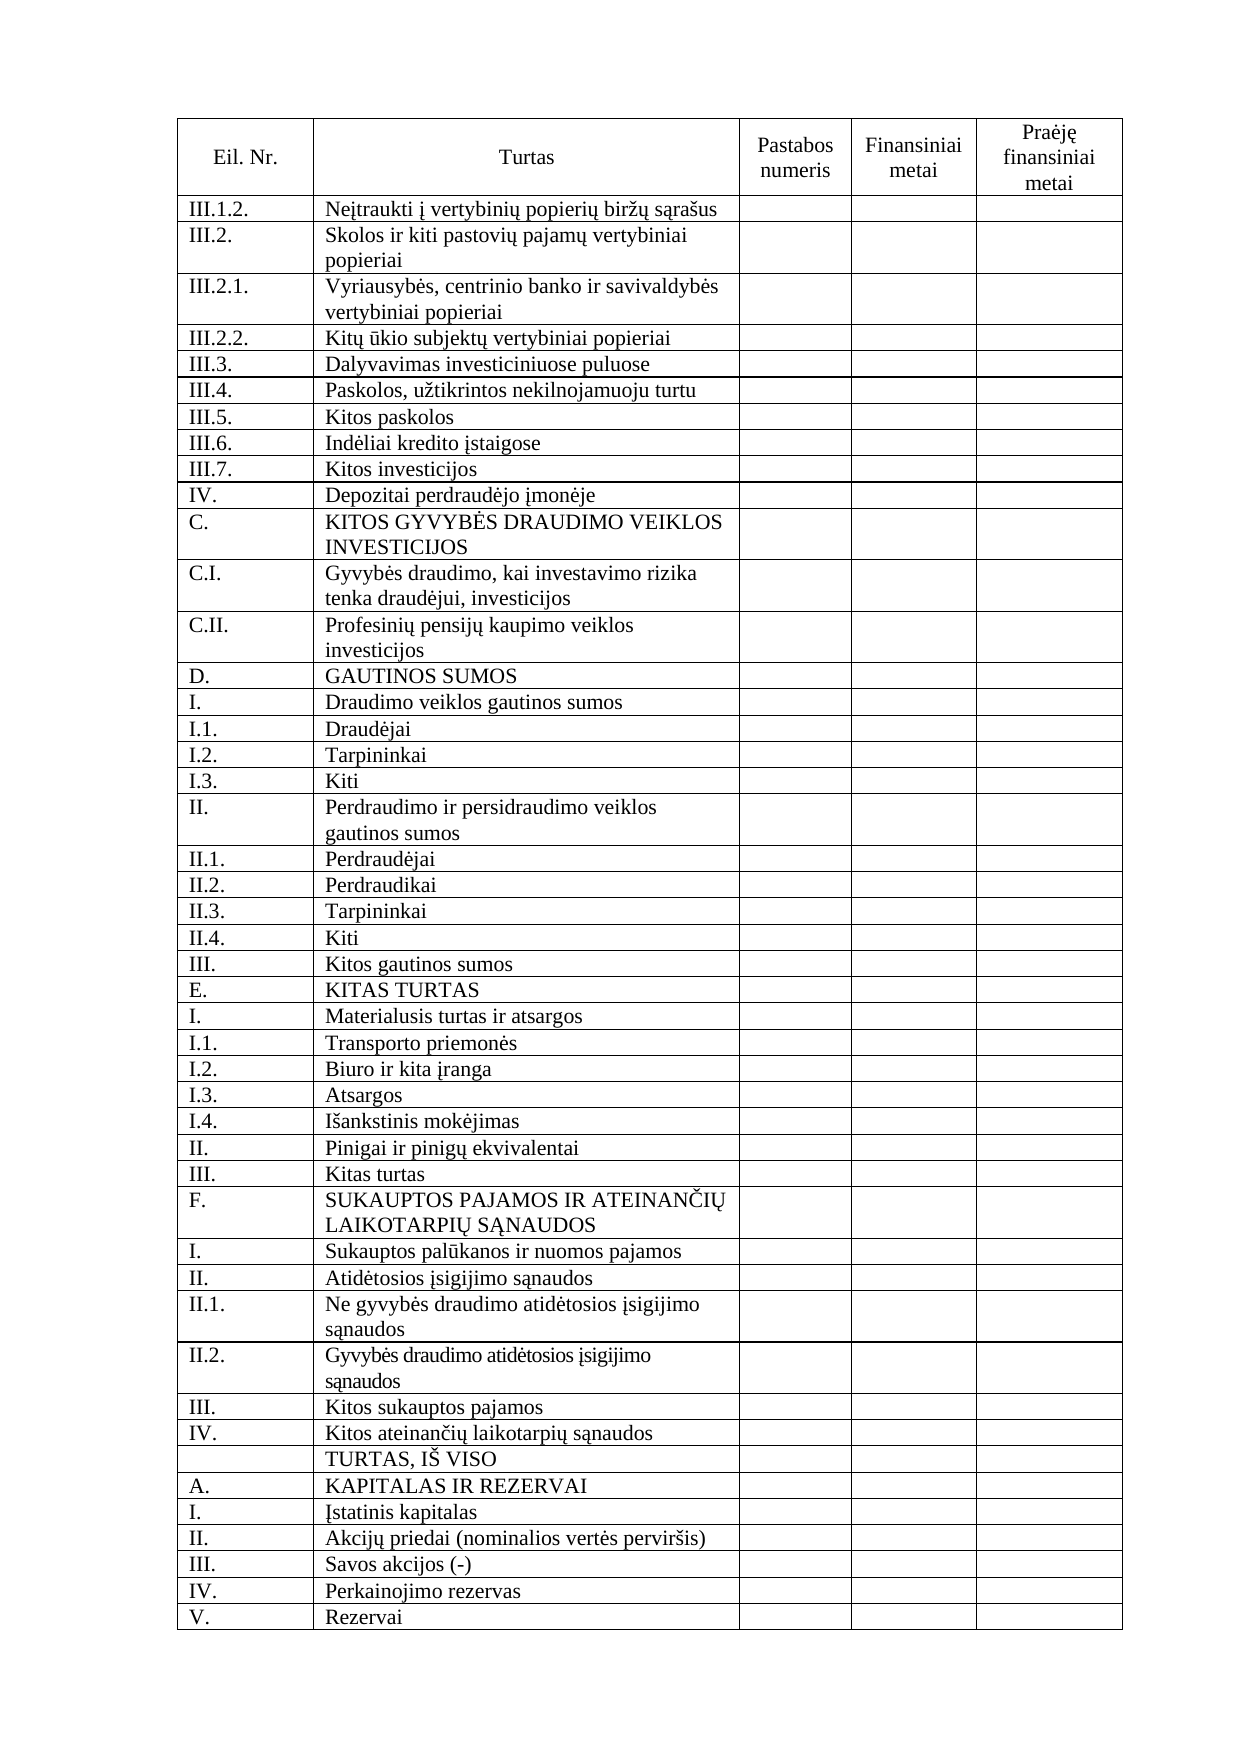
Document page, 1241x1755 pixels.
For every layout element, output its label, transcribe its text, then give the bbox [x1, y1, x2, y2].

table_cell [740, 1473, 851, 1498]
table_cell [852, 274, 976, 324]
table_cell [852, 1578, 976, 1603]
table_cell [740, 378, 851, 403]
table_cell C. [178, 509, 313, 559]
table_cell Neįtraukti į vertybinių popierių biržų sąrašus [314, 196, 739, 221]
table_cell Pinigai ir pinigų ekvivalentai [314, 1135, 739, 1160]
table_cell Ne gyvybės draudimo atidėtosios įsigijimo sąnaudos [314, 1291, 739, 1341]
table_cell III. [178, 1551, 313, 1577]
table_cell Draudimo veiklos gautinos sumos [314, 689, 739, 714]
table_cell [977, 1420, 1122, 1445]
table_cell [740, 325, 851, 350]
table_cell I.4. [178, 1108, 313, 1133]
table_cell Depozitai perdraudėjo įmonėje [314, 483, 739, 508]
table_cell [852, 483, 976, 508]
table_cell II.4. [178, 925, 313, 950]
table_cell [740, 898, 851, 923]
table_cell II.1. [178, 1291, 313, 1341]
table_cell [852, 898, 976, 923]
table_cell [977, 196, 1122, 221]
table_cell [740, 1578, 851, 1603]
table_cell II.2. [178, 1343, 313, 1393]
table_cell [977, 1291, 1122, 1341]
table_cell V. [178, 1604, 313, 1629]
table_cell Atsargos [314, 1082, 739, 1107]
table_cell [740, 1056, 851, 1081]
table_cell [740, 1499, 851, 1524]
table_cell [852, 925, 976, 950]
table_cell [852, 1265, 976, 1290]
table_cell III.2.2. [178, 325, 313, 350]
table_cell [740, 951, 851, 976]
table_cell I.2. [178, 742, 313, 767]
table_cell III.6. [178, 430, 313, 455]
table_cell Skolos ir kiti pastovių pajamų vertybiniai popieriai [314, 222, 739, 272]
table_cell [740, 1420, 851, 1445]
table_cell Kitos gautinos sumos [314, 951, 739, 976]
table_cell I.1. [178, 1030, 313, 1055]
table_header Turtas [314, 119, 739, 195]
table_cell [852, 1473, 976, 1498]
table_cell [852, 1525, 976, 1550]
table_cell [740, 430, 851, 455]
table_cell [740, 1239, 851, 1264]
table_cell [852, 222, 976, 272]
table_cell II.3. [178, 898, 313, 923]
table_cell [740, 612, 851, 662]
table_cell [740, 689, 851, 714]
table_cell [977, 925, 1122, 950]
table_cell I. [178, 1003, 313, 1028]
table_cell [977, 325, 1122, 350]
table_cell [740, 1604, 851, 1629]
table_cell F. [178, 1187, 313, 1237]
table_cell III. [178, 1394, 313, 1419]
table_cell Perdraudikai [314, 872, 739, 897]
table_cell I. [178, 1239, 313, 1264]
table_cell KAPITALAS IR REZERVAI [314, 1473, 739, 1498]
table_cell [852, 351, 976, 376]
table_cell [977, 1604, 1122, 1629]
table_cell [977, 378, 1122, 403]
table_cell Gyvybės draudimo, kai investavimo rizika tenka draudėjui, investicijos [314, 560, 739, 611]
table_cell [178, 1446, 313, 1472]
table_cell [852, 689, 976, 714]
table_cell III.3. [178, 351, 313, 376]
table_cell [852, 325, 976, 350]
table_cell [852, 1187, 976, 1237]
table_cell [740, 1265, 851, 1290]
table_cell [977, 1003, 1122, 1028]
table_cell [977, 1187, 1122, 1237]
table_cell [852, 742, 976, 767]
table_cell [740, 456, 851, 481]
table_cell [852, 1108, 976, 1133]
table_cell [977, 977, 1122, 1002]
table_cell GAUTINOS SUMOS [314, 663, 739, 688]
table_cell E. [178, 977, 313, 1002]
table_cell [977, 1525, 1122, 1550]
table_cell IV. [178, 483, 313, 508]
table_cell [852, 1420, 976, 1445]
table_cell [740, 222, 851, 272]
table_cell [852, 1161, 976, 1186]
table_cell Kitas turtas [314, 1161, 739, 1186]
table_cell Transporto priemonės [314, 1030, 739, 1055]
table_header Praėję finansiniai metai [977, 119, 1122, 195]
table_cell II. [178, 1265, 313, 1290]
table_cell [740, 716, 851, 741]
table_cell Kiti [314, 768, 739, 793]
table_cell [977, 404, 1122, 429]
table_cell [852, 509, 976, 559]
table_cell [852, 1446, 976, 1472]
table_cell [740, 1343, 851, 1393]
table_cell A. [178, 1473, 313, 1498]
table_cell SUKAUPTOS PAJAMOS IR ATEINANČIŲ LAIKOTARPIŲ SĄNAUDOS [314, 1187, 739, 1237]
table_cell Kitos sukauptos pajamos [314, 1394, 739, 1419]
table_cell [852, 977, 976, 1002]
table_cell Kitos ateinančių laikotarpių sąnaudos [314, 1420, 739, 1445]
table_cell [852, 560, 976, 611]
table_cell Tarpininkai [314, 898, 739, 923]
table_cell C.II. [178, 612, 313, 662]
table_cell II. [178, 1135, 313, 1160]
table_cell [977, 1056, 1122, 1081]
table_cell [852, 1499, 976, 1524]
table_cell [740, 742, 851, 767]
table_cell [852, 1291, 976, 1341]
table_header Pastabos numeris [740, 119, 851, 195]
table_cell [740, 1082, 851, 1107]
table_cell I.2. [178, 1056, 313, 1081]
table_cell I. [178, 689, 313, 714]
table_cell [740, 1394, 851, 1419]
table_cell Draudėjai [314, 716, 739, 741]
table_cell [740, 1030, 851, 1055]
table_cell [852, 1239, 976, 1264]
table_cell III.5. [178, 404, 313, 429]
table_cell [740, 1187, 851, 1237]
table_cell [852, 1082, 976, 1107]
table_cell [852, 196, 976, 221]
table_cell TURTAS, IŠ VISO [314, 1446, 739, 1472]
table_cell Profesinių pensijų kaupimo veiklos investicijos [314, 612, 739, 662]
table_cell [977, 663, 1122, 688]
table_cell [740, 1003, 851, 1028]
table_cell [852, 1056, 976, 1081]
table_cell Dalyvavimas investiciniuose puluose [314, 351, 739, 376]
table_cell IV. [178, 1420, 313, 1445]
table_cell [852, 430, 976, 455]
table_cell [977, 1499, 1122, 1524]
table_cell [852, 456, 976, 481]
table_cell [740, 1446, 851, 1472]
table_cell I. [178, 1499, 313, 1524]
table_cell [977, 1473, 1122, 1498]
table_cell [977, 742, 1122, 767]
table_cell [977, 768, 1122, 793]
table_cell Materialusis turtas ir atsargos [314, 1003, 739, 1028]
table_header Finansiniai metai [852, 119, 976, 195]
table_cell III.2. [178, 222, 313, 272]
table_cell [977, 1161, 1122, 1186]
table_cell [977, 872, 1122, 897]
table_cell Kitų ūkio subjektų vertybiniai popieriai [314, 325, 739, 350]
table_cell Perdraudėjai [314, 846, 739, 871]
table_cell [977, 1343, 1122, 1393]
table_cell [977, 794, 1122, 845]
table_cell III.4. [178, 378, 313, 403]
table_cell D. [178, 663, 313, 688]
table_cell [852, 1343, 976, 1393]
table_cell III.2.1. [178, 274, 313, 324]
table_cell II.1. [178, 846, 313, 871]
table_cell [740, 925, 851, 950]
table_cell [977, 951, 1122, 976]
table_cell Kitos paskolos [314, 404, 739, 429]
table_cell [852, 1551, 976, 1577]
table_cell [977, 1265, 1122, 1290]
table_cell [977, 846, 1122, 871]
table_cell I.3. [178, 1082, 313, 1107]
table_cell [740, 274, 851, 324]
table_cell III.1.2. [178, 196, 313, 221]
table_cell [977, 560, 1122, 611]
table_cell [740, 768, 851, 793]
table_cell II. [178, 1525, 313, 1550]
table_cell [977, 898, 1122, 923]
table_cell IV. [178, 1578, 313, 1603]
table_cell [740, 794, 851, 845]
table_cell Savos akcijos (-) [314, 1551, 739, 1577]
table_cell C.I. [178, 560, 313, 611]
table_cell [740, 1525, 851, 1550]
table_cell KITAS TURTAS [314, 977, 739, 1002]
table_cell [852, 794, 976, 845]
table_cell Rezervai [314, 1604, 739, 1629]
table_cell [977, 1239, 1122, 1264]
table_cell Sukauptos palūkanos ir nuomos pajamos [314, 1239, 739, 1264]
table_cell [977, 689, 1122, 714]
table_cell I.3. [178, 768, 313, 793]
table_cell [977, 1446, 1122, 1472]
table_cell [740, 560, 851, 611]
table_cell Kitos investicijos [314, 456, 739, 481]
table_cell [977, 612, 1122, 662]
table_cell [740, 196, 851, 221]
table_cell [740, 351, 851, 376]
table_cell Įstatinis kapitalas [314, 1499, 739, 1524]
table_cell [740, 404, 851, 429]
table_cell [977, 1551, 1122, 1577]
table_cell [977, 222, 1122, 272]
table_cell Išankstinis mokėjimas [314, 1108, 739, 1133]
table_cell [977, 509, 1122, 559]
table_cell [852, 404, 976, 429]
table_cell Atidėtosios įsigijimo sąnaudos [314, 1265, 739, 1290]
table_cell [852, 1394, 976, 1419]
table_cell [740, 1161, 851, 1186]
table_cell Tarpininkai [314, 742, 739, 767]
table_cell I.1. [178, 716, 313, 741]
table_cell II.2. [178, 872, 313, 897]
table_cell [852, 1135, 976, 1160]
table_cell [852, 846, 976, 871]
table_cell [977, 351, 1122, 376]
table_cell [740, 977, 851, 1002]
table_cell Kiti [314, 925, 739, 950]
table_cell [852, 716, 976, 741]
table_cell [852, 663, 976, 688]
table_cell Gyvybės draudimo atidėtosios įsigijimo sąnaudos [314, 1343, 739, 1393]
table_cell [977, 1082, 1122, 1107]
table_cell [740, 663, 851, 688]
table_cell [852, 378, 976, 403]
table_cell Paskolos, užtikrintos nekilnojamuoju turtu [314, 378, 739, 403]
table_cell [977, 483, 1122, 508]
table_cell [977, 1135, 1122, 1160]
table_cell Perdraudimo ir persidraudimo veiklos gautinos sumos [314, 794, 739, 845]
table_cell [740, 1135, 851, 1160]
table_cell [977, 716, 1122, 741]
table_cell [740, 872, 851, 897]
table_cell II. [178, 794, 313, 845]
table_cell [977, 456, 1122, 481]
table_cell [740, 1551, 851, 1577]
table_cell [852, 1030, 976, 1055]
table_cell [740, 509, 851, 559]
table_cell [977, 1578, 1122, 1603]
table_cell [977, 430, 1122, 455]
table_cell III.7. [178, 456, 313, 481]
table_cell Indėliai kredito įstaigose [314, 430, 739, 455]
table_cell [740, 1291, 851, 1341]
table_cell [977, 274, 1122, 324]
table_cell III. [178, 1161, 313, 1186]
table_cell Biuro ir kita įranga [314, 1056, 739, 1081]
table_cell [852, 1003, 976, 1028]
table_cell Akcijų priedai (nominalios vertės perviršis) [314, 1525, 739, 1550]
table_cell [852, 768, 976, 793]
table_cell [740, 483, 851, 508]
table_cell [740, 846, 851, 871]
table_cell [852, 1604, 976, 1629]
table_cell [852, 872, 976, 897]
table_cell [977, 1108, 1122, 1133]
table_cell Vyriausybės, centrinio banko ir savivaldybės vertybiniai popieriai [314, 274, 739, 324]
table_cell III. [178, 951, 313, 976]
table_cell Perkainojimo rezervas [314, 1578, 739, 1603]
table_cell [740, 1108, 851, 1133]
table_cell KITOS GYVYBĖS DRAUDIMO VEIKLOS INVESTICIJOS [314, 509, 739, 559]
table_cell [852, 951, 976, 976]
table_cell [852, 612, 976, 662]
table_cell [977, 1394, 1122, 1419]
table_header Eil. Nr. [178, 119, 313, 195]
table_cell [977, 1030, 1122, 1055]
